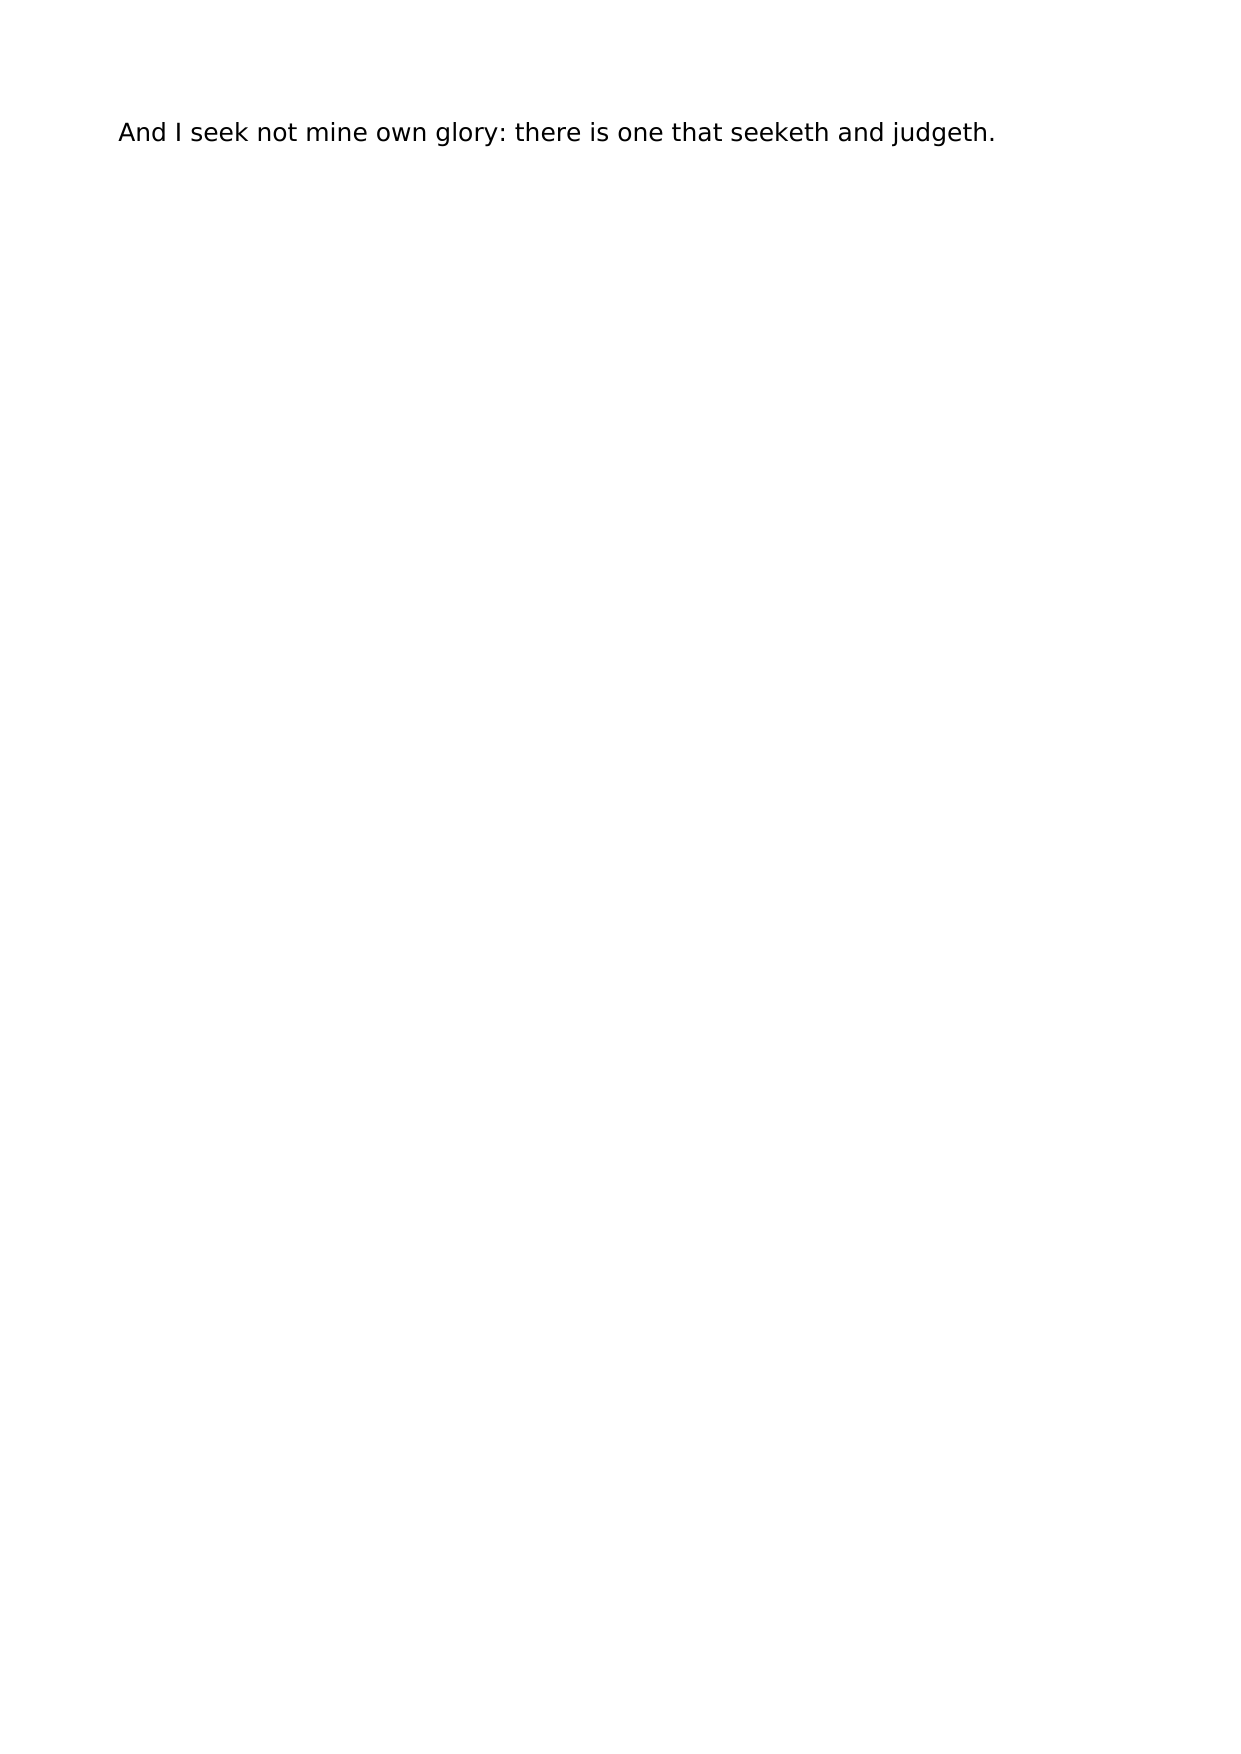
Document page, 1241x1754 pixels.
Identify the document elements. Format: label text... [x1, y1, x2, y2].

text And I seek not mine own glory: there is one that seeketh and judgeth. [118, 118, 1122, 147]
